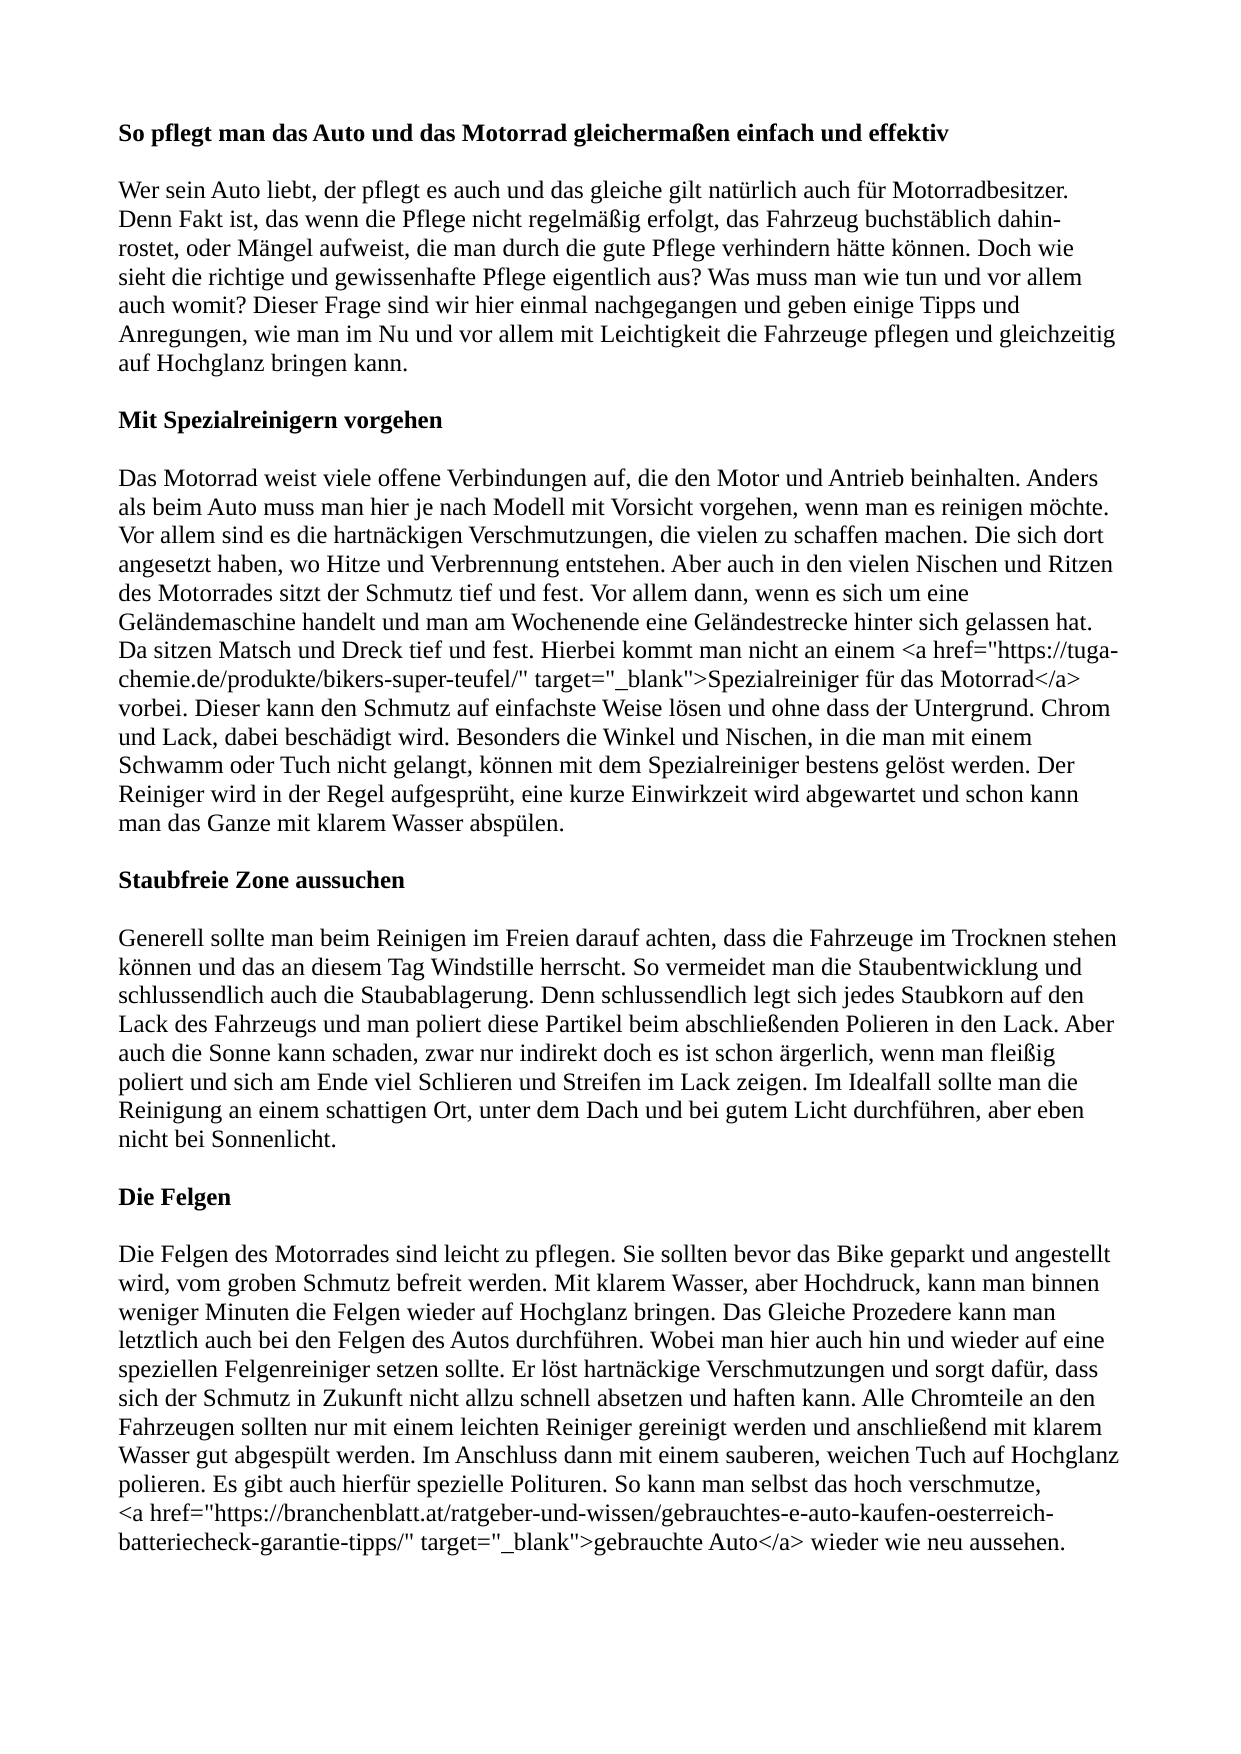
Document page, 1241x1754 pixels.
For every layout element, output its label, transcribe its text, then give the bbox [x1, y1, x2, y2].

text Die Felgen des Motorrades sind leicht zu pflegen. Sie sollten bevor das Bike geparkt und angestellt wird, vom groben Schmutz befreit werden. Mit klarem Wasser, aber Hochdruck, kann man binnen weniger Minuten die Felgen wieder auf Hochglanz bringen. Das Gleiche Prozedere kann man letztlich auch bei den Felgen des Autos durchführen. Wobei man hier auch hin und wieder auf eine speziellen Felgenreiniger setzen sollte. Er löst hartnäckige Verschmutzungen und sorgt dafür, dass sich der Schmutz in Zukunft nicht allzu schnell absetzen und haften kann. Alle Chromteile an den Fahrzeugen sollten nur mit einem leichten Reiniger gereinigt werden und anschließend mit klarem Wasser gut abgespült werden. Im Anschluss dann mit einem sauberen, weichen Tuch auf Hochglanz polieren. Es gibt auch hierfür spezielle Polituren. So kann man selbst das hoch verschmutze, [118, 1239, 1122, 1498]
text Generell sollte man beim Reinigen im Freien darauf achten, dass die Fahrzeuge im Trocknen stehen können und das an diesem Tag Windstille herrscht. So vermeidet man die Staubentwicklung und schlussendlich auch die Staubablagerung. Denn schlussendlich legt sich jedes Staubkorn auf den Lack des Fahrzeugs und man poliert diese Partikel beim abschließenden Polieren in den Lack. Aber auch die Sonne kann schaden, zwar nur indirekt doch es ist schon ärgerlich, wenn man fleißig poliert und sich am Ende viel Schlieren und Streifen im Lack zeigen. Im Idealfall sollte man die Reinigung an einem schattigen Ort, unter dem Dach und bei gutem Licht durchführen, aber eben nicht bei Sonnenlicht. [118, 923, 1122, 1153]
text So pflegt man das Auto und das Motorrad gleichermaßen einfach und effektiv [118, 118, 1122, 147]
text Wer sein Auto liebt, der pflegt es auch und das gleiche gilt natürlich auch für Motorradbesitzer. Denn Fakt ist, das wenn die Pflege nicht regelmäßig erfolgt, das Fahrzeug buchstäblich dahin-rostet, oder Mängel aufweist, die man durch die gute Pflege verhindern hätte können. Doch wie sieht die richtige und gewissenhafte Pflege eigentlich aus? Was muss man wie tun und vor allem auch womit? Dieser Frage sind wir hier einmal nachgegangen und geben einige Tipps und Anregungen, wie man im Nu und vor allem mit Leichtigkeit die Fahrzeuge pflegen und gleichzeitig auf Hochglanz bringen kann. [118, 176, 1122, 377]
text Mit Spezialreinigern vorgehen [118, 406, 1122, 434]
text <a href="https://branchenblatt.at/ratgeber-und-wissen/gebrauchtes-e-auto-kaufen-oesterreich-batteriecheck-garantie-tipps/" target="_blank">gebrauchte Auto</a> wieder wie neu aussehen. [118, 1498, 1122, 1556]
text Das Motorrad weist viele offene Verbindungen auf, die den Motor und Antrieb beinhalten. Anders als beim Auto muss man hier je nach Modell mit Vorsicht vorgehen, wenn man es reinigen möchte. Vor allem sind es die hartnäckigen Verschmutzungen, die vielen zu schaffen machen. Die sich dort angesetzt haben, wo Hitze und Verbrennung entstehen. Aber auch in den vielen Nischen und Ritzen des Motorrades sitzt der Schmutz tief und fest. Vor allem dann, wenn es sich um eine Geländemaschine handelt und man am Wochenende eine Geländestrecke hinter sich gelassen hat. Da sitzen Matsch und Dreck tief und fest. Hierbei kommt man nicht an einem <a href="https://tuga-chemie.de/produkte/bikers-super-teufel/" target="_blank">Spezialreiniger für das Motorrad</a> vorbei. Dieser kann den Schmutz auf einfachste Weise lösen und ohne dass der Untergrund. Chrom und Lack, dabei beschädigt wird. Besonders die Winkel und Nischen, in die man mit einem Schwamm oder Tuch nicht gelangt, können mit dem Spezialreiniger bestens gelöst werden. Der Reiniger wird in der Regel aufgesprüht, eine kurze Einwirkzeit wird abgewartet und schon kann man das Ganze mit klarem Wasser abspülen. [118, 463, 1122, 837]
text Die Felgen [118, 1182, 1122, 1211]
text Staubfreie Zone aussuchen [118, 866, 1122, 894]
